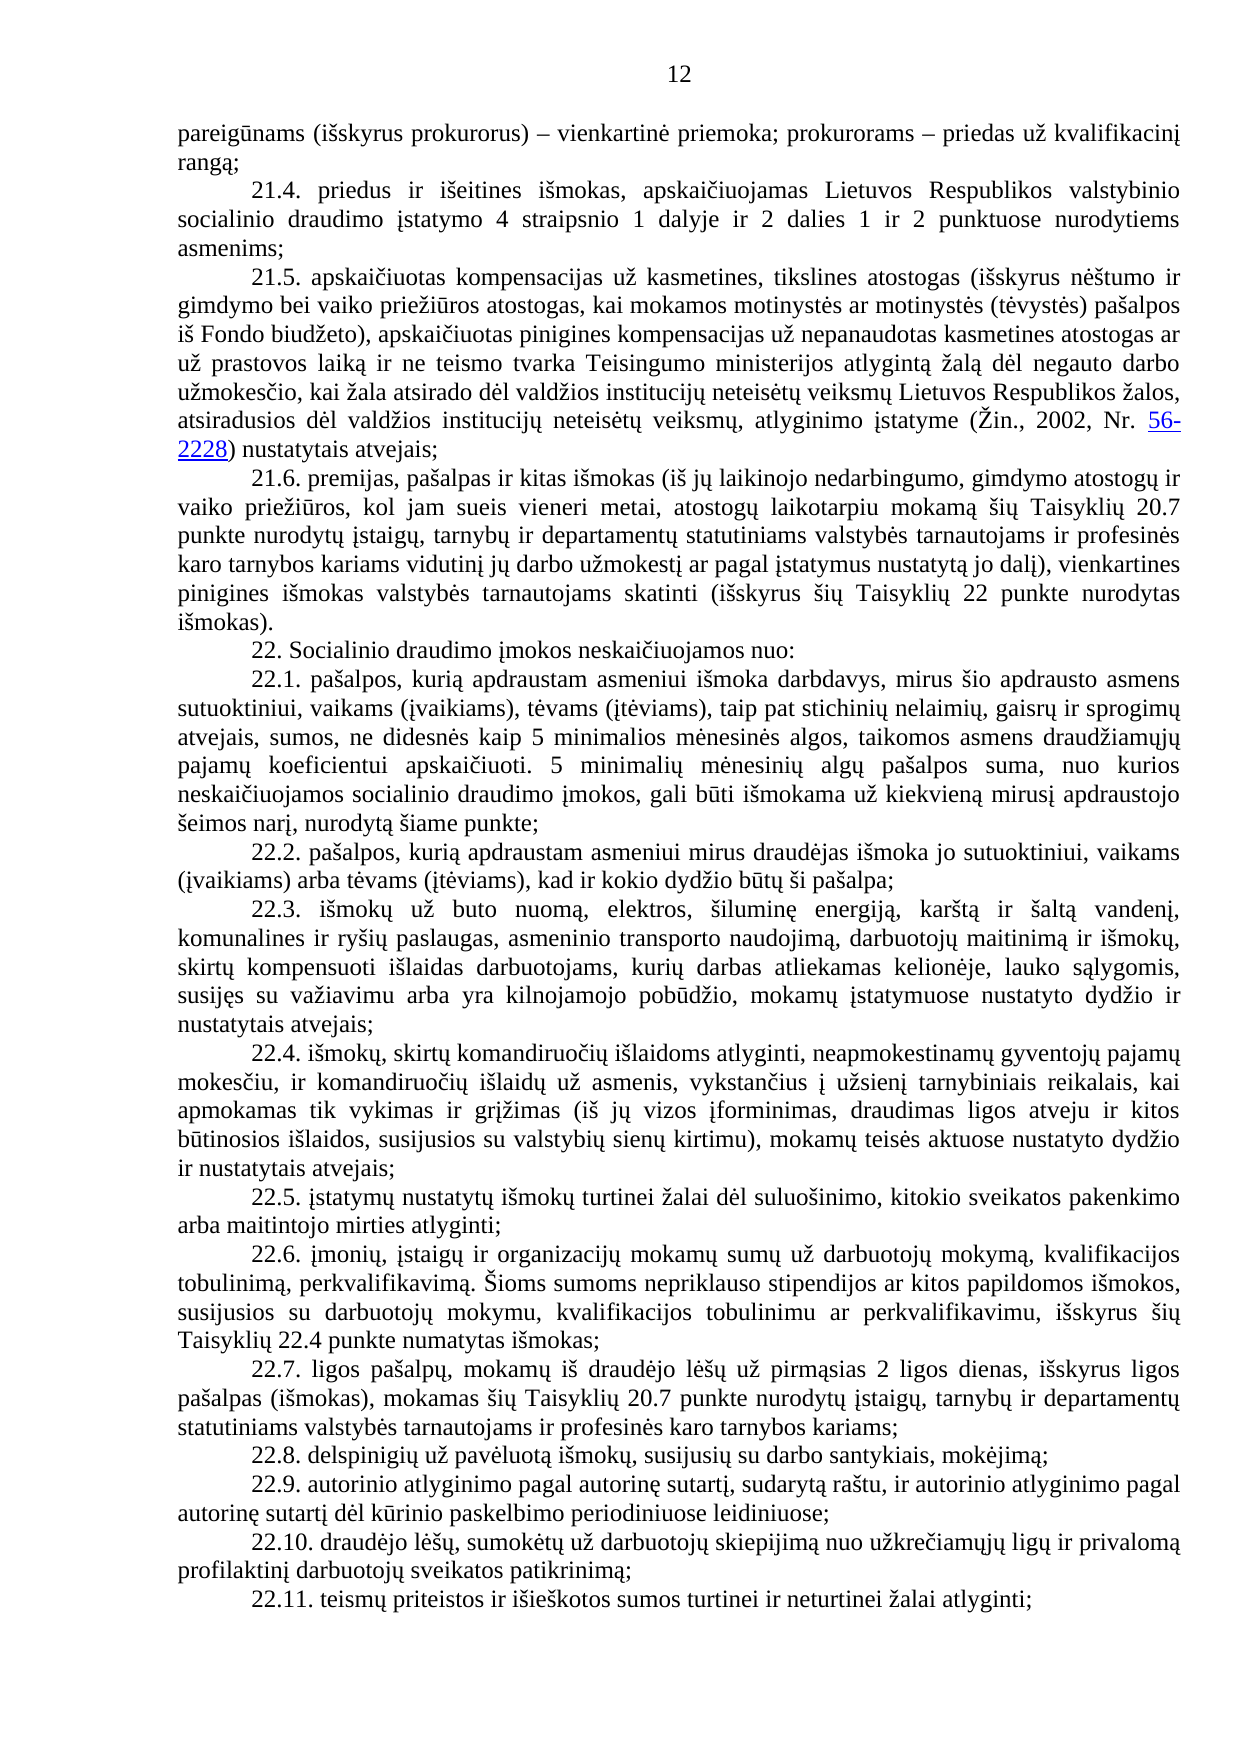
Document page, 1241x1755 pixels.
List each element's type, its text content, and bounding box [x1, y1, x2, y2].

text pareigūnams (išskyrus prokurorus) – vienkartinė priemoka; prokurorams – priedas už kvalifikacinį rangą; [177, 118, 1181, 176]
text 22.1. pašalpos, kurią apdraustam asmeniui išmoka darbdavys, mirus šio apdrausto asmens sutuoktiniui, vaikams (įvaikiams), tėvams (įtėviams), taip pat stichinių nelaimių, gaisrų ir sprogimų atvejais, sumos, ne didesnės kaip 5 minimalios mėnesinės algos, taikomos asmens draudžiamųjų pajamų koeficientui apskaičiuoti. 5 minimalių mėnesinių algų pašalpos suma, nuo kurios neskaičiuojamos socialinio draudimo įmokos, gali būti išmokama už kiekvieną mirusį apdraustojo šeimos narį, nurodytą šiame punkte; [177, 664, 1181, 837]
text 22.6. įmonių, įstaigų ir organizacijų mokamų sumų už darbuotojų mokymą, kvalifikacijos tobulinimą, perkvalifikavimą. Šioms sumoms nepriklauso stipendijos ar kitos papildomos išmokos, susijusios su darbuotojų mokymu, kvalifikacijos tobulinimu ar perkvalifikavimu, išskyrus šių Taisyklių 22.4 punkte numatytas išmokas; [177, 1239, 1181, 1354]
text 22.3. išmokų už buto nuomą, elektros, šiluminę energiją, karštą ir šaltą vandenį, komunalines ir ryšių paslaugas, asmeninio transporto naudojimą, darbuotojų maitinimą ir išmokų, skirtų kompensuoti išlaidas darbuotojams, kurių darbas atliekamas kelionėje, lauko sąlygomis, susijęs su važiavimu arba yra kilnojamojo pobūdžio, mokamų įstatymuose nustatyto dydžio ir nustatytais atvejais; [177, 894, 1181, 1038]
text 22.7. ligos pašalpų, mokamų iš draudėjo lėšų už pirmąsias 2 ligos dienas, išskyrus ligos pašalpas (išmokas), mokamas šių Taisyklių 20.7 punkte nurodytų įstaigų, tarnybų ir departamentų statutiniams valstybės tarnautojams ir profesinės karo tarnybos kariams; [177, 1354, 1181, 1441]
text 22.11. teismų priteistos ir išieškotos sumos turtinei ir neturtinei žalai atlyginti; [177, 1584, 1181, 1613]
text 22. Socialinio draudimo įmokos neskaičiuojamos nuo: [177, 636, 1181, 664]
text 22.8. delspinigių už pavėluotą išmokų, susijusių su darbo santykiais, mokėjimą; [177, 1441, 1181, 1469]
text 21.4. priedus ir išeitines išmokas, apskaičiuojamas Lietuvos Respublikos valstybinio socialinio draudimo įstatymo 4 straipsnio 1 dalyje ir 2 dalies 1 ir 2 punktuose nurodytiems asmenims; [177, 176, 1181, 262]
text 21.6. premijas, pašalpas ir kitas išmokas (iš jų laikinojo nedarbingumo, gimdymo atostogų ir vaiko priežiūros, kol jam sueis vieneri metai, atostogų laikotarpiu mokamą šių Taisyklių 20.7 punkte nurodytų įstaigų, tarnybų ir departamentų statutiniams valstybės tarnautojams ir profesinės karo tarnybos kariams vidutinį jų darbo užmokestį ar pagal įstatymus nustatytą jo dalį), vienkartines pinigines išmokas valstybės tarnautojams skatinti (išskyrus šių Taisyklių 22 punkte nurodytas išmokas). [177, 463, 1181, 636]
text 22.10. draudėjo lėšų, sumokėtų už darbuotojų skiepijimą nuo užkrečiamųjų ligų ir privalomą profilaktinį darbuotojų sveikatos patikrinimą; [177, 1527, 1181, 1584]
text 21.5. apskaičiuotas kompensacijas už kasmetines, tikslines atostogas (išskyrus nėštumo ir gimdymo bei vaiko priežiūros atostogas, kai mokamos motinystės ar motinystės (tėvystės) pašalpos iš Fondo biudžeto), apskaičiuotas pinigines kompensacijas už nepanaudotas kasmetines atostogas ar už prastovos laiką ir ne teismo tvarka Teisingumo ministerijos atlygintą žalą dėl negauto darbo užmokesčio, kai žala atsirado dėl valdžios institucijų neteisėtų veiksmų Lietuvos Respublikos žalos, atsiradusios dėl valdžios institucijų neteisėtų veiksmų, atlyginimo įstatyme (Žin., 2002, Nr. 56-2228) nustatytais atvejais; [177, 262, 1181, 463]
text 22.2. pašalpos, kurią apdraustam asmeniui mirus draudėjas išmoka jo sutuoktiniui, vaikams (įvaikiams) arba tėvams (įtėviams), kad ir kokio dydžio būtų ši pašalpa; [177, 837, 1181, 894]
text 22.4. išmokų, skirtų komandiruočių išlaidoms atlyginti, neapmokestinamų gyventojų pajamų mokesčiu, ir komandiruočių išlaidų už asmenis, vykstančius į užsienį tarnybiniais reikalais, kai apmokamas tik vykimas ir grįžimas (iš jų vizos įforminimas, draudimas ligos atveju ir kitos būtinosios išlaidos, susijusios su valstybių sienų kirtimu), mokamų teisės aktuose nustatyto dydžio ir nustatytais atvejais; [177, 1038, 1181, 1182]
text 22.9. autorinio atlyginimo pagal autorinę sutartį, sudarytą raštu, ir autorinio atlyginimo pagal autorinę sutartį dėl kūrinio paskelbimo periodiniuose leidiniuose; [177, 1469, 1181, 1527]
text 22.5. įstatymų nustatytų išmokų turtinei žalai dėl suluošinimo, kitokio sveikatos pakenkimo arba maitintojo mirties atlyginti; [177, 1182, 1181, 1239]
